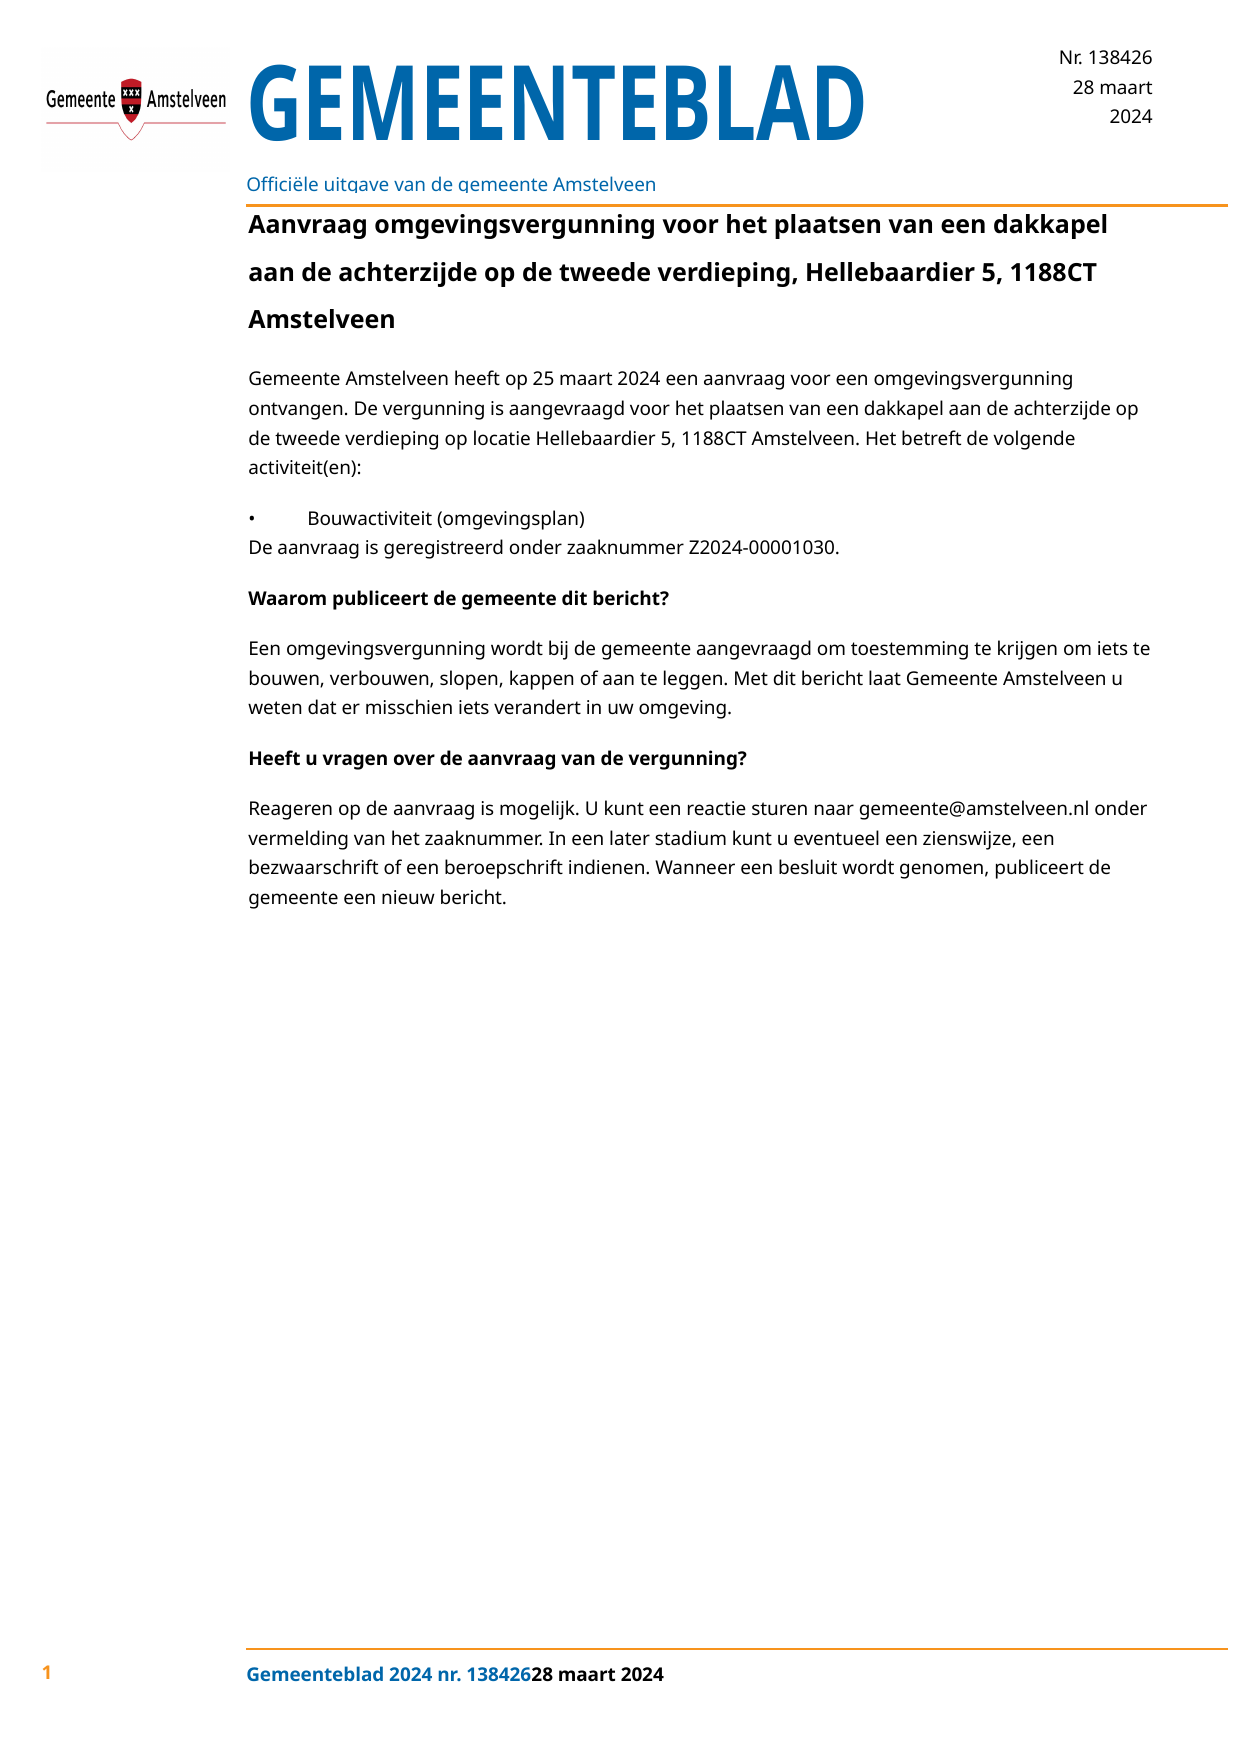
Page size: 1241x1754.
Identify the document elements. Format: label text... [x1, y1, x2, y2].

text Heeft u vragen over de aanvraag van de vergunning? [248, 745, 1152, 770]
text Een omgevingsvergunning wordt bij de gemeente aangevraagd om toestemming te krijgen om iets te bouwen, verbouwen, slopen, kappen of aan te leggen. Met dit bericht laat Gemeente Amstelveen u weten dat er misschien iets verandert in uw omgeving. [248, 635, 1152, 720]
list Bouwactiviteit (omgevingsplan) [248, 505, 1152, 530]
text Reageren op de aanvraag is mogelijk. U kunt een reactie sturen naar gemeente@amstelveen.nl onder vermelding van het zaaknummer. In een later stadium kunt u eventueel een zienswijze, een bezwaarschrift of een beroepschrift indienen. Wanneer een besluit wordt genomen, publiceert de gemeente een nieuw bericht. [248, 795, 1152, 909]
picture [41, 47, 231, 172]
text Aanvraag omgevingsvergunning voor het plaatsen van een dakkapel aan de achterzijde op de tweede verdieping, Hellebaardier 5, 1188CT Amstelveen [248, 207, 1152, 336]
text Gemeente Amstelveen heeft op 25 maart 2024 een aanvraag voor een omgevingsvergunning ontvangen. De vergunning is aangevraagd voor het plaatsen van een dakkapel aan de achterzijde op de tweede verdieping op locatie Hellebaardier 5, 1188CT Amstelveen. Het betreft de volgende activiteit(en): [248, 366, 1152, 480]
text De aanvraag is geregistreerd onder zaaknummer Z2024-00001030. [248, 534, 1152, 560]
text Waarom publiceert de gemeente dit bericht? [248, 585, 1152, 610]
